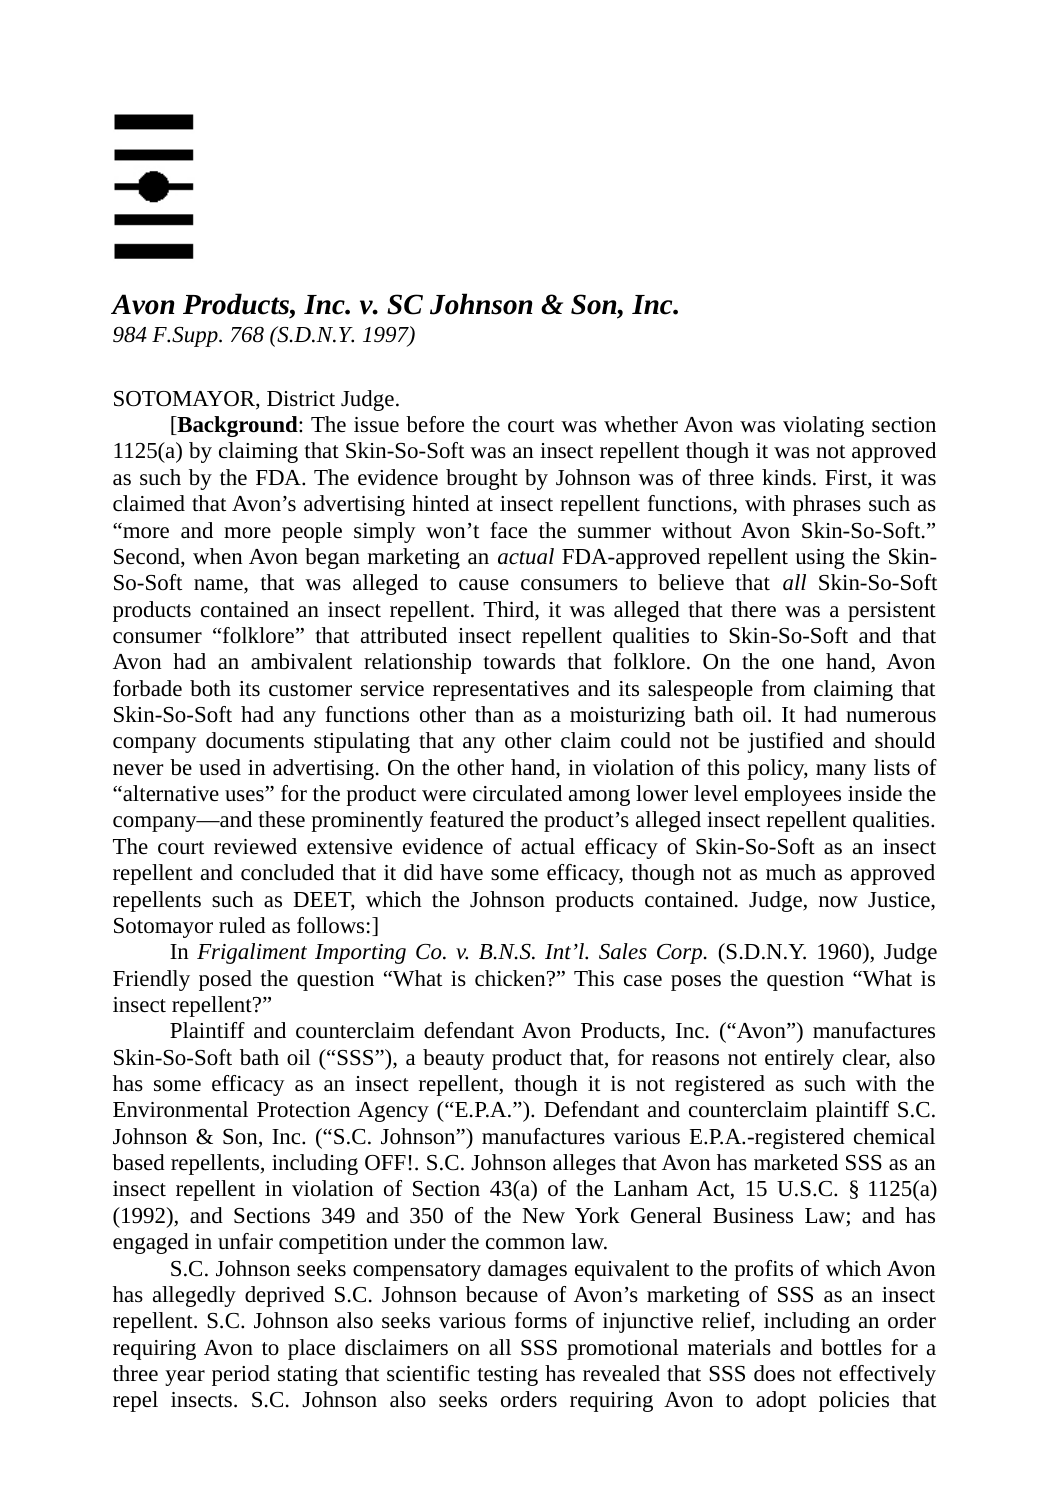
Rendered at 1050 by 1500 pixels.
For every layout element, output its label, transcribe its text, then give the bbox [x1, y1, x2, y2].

text [Background: The issue before the court was whether Avon was violating section 1125(a) by claiming that Skin-So-Soft was an insect repellent though it was not approved as such by the FDA. The evidence brought by Johnson was of three kinds. First, it was claimed that Avon’s advertising hinted at insect repellent functions, with phrases such as “more and more people simply won’t face the summer without Avon Skin-So-Soft.” Second, when Avon began marketing an actual FDA-approved repellent using the Skin-So-Soft name, that was alleged to cause consumers to believe that all Skin-So-Soft products contained an insect repellent. Third, it was alleged that there was a persistent consumer “folklore” that attributed insect repellent qualities to Skin-So-Soft and that Avon had an ambivalent relationship towards that folklore. On the one hand, Avon forbade both its customer service representatives and its salespeople from claiming that Skin-So-Soft had any functions other than as a moisturizing bath oil. It had numerous company documents stipulating that any other claim could not be justified and should never be used in advertising. On the other hand, in violation of this policy, many lists of “alternative uses” for the product were circulated among lower level employees inside the company—and these prominently featured the product’s alleged insect repellent qualities. The court reviewed extensive evidence of actual efficacy of Skin-So-Soft as an insect repellent and concluded that it did have some efficacy, though not as much as approved repellents such as DEET, which the Johnson products contained. Judge, now Justice, Sotomayor ruled as follows:] [112, 411, 937, 938]
text 984 F.Supp. 768 (S.D.N.Y. 1997) [112, 321, 840, 347]
text Plaintiff and counterclaim defendant Avon Products, Inc. (“Avon”) manufactures Skin-So-Soft bath oil (“SSS”), a beauty product that, for reasons not entirely clear, also has some efficacy as an insect repellent, though it is not registered as such with the Environmental Protection Agency (“E.P.A.”). Defendant and counterclaim plaintiff S.C. Johnson & Son, Inc. (“S.C. Johnson”) manufactures various E.P.A.-registered chemical based repellents, including OFF!. S.C. Johnson alleges that Avon has marketed SSS as an insect repellent in violation of Section 43(a) of the Lanham Act, 15 U.S.C. § 1125(a) (1992), and Sections 349 and 350 of the New York General Business Law; and has engaged in unfair competition under the common law. [112, 1017, 937, 1254]
text In Frigaliment Importing Co. v. B.N.S. Int’l. Sales Corp. (S.D.N.Y. 1960), Judge Friendly posed the question “What is chicken?” This case poses the question “What is insect repellent?” [112, 938, 937, 1017]
text Avon Products, Inc. v. SC Johnson & Son, Inc. [112, 287, 840, 321]
text SOTOMAYOR, District Judge. [112, 385, 937, 411]
text S.C. Johnson seeks compensatory damages equivalent to the profits of which Avon has allegedly deprived S.C. Johnson because of Avon’s marketing of SSS as an insect repellent. S.C. Johnson also seeks various forms of injunctive relief, including an order requiring Avon to place disclaimers on all SSS promotional materials and bottles for a three year period stating that scientific testing has revealed that SSS does not effectively repel insects. S.C. Johnson also seeks orders requiring Avon to adopt policies that [112, 1254, 937, 1413]
